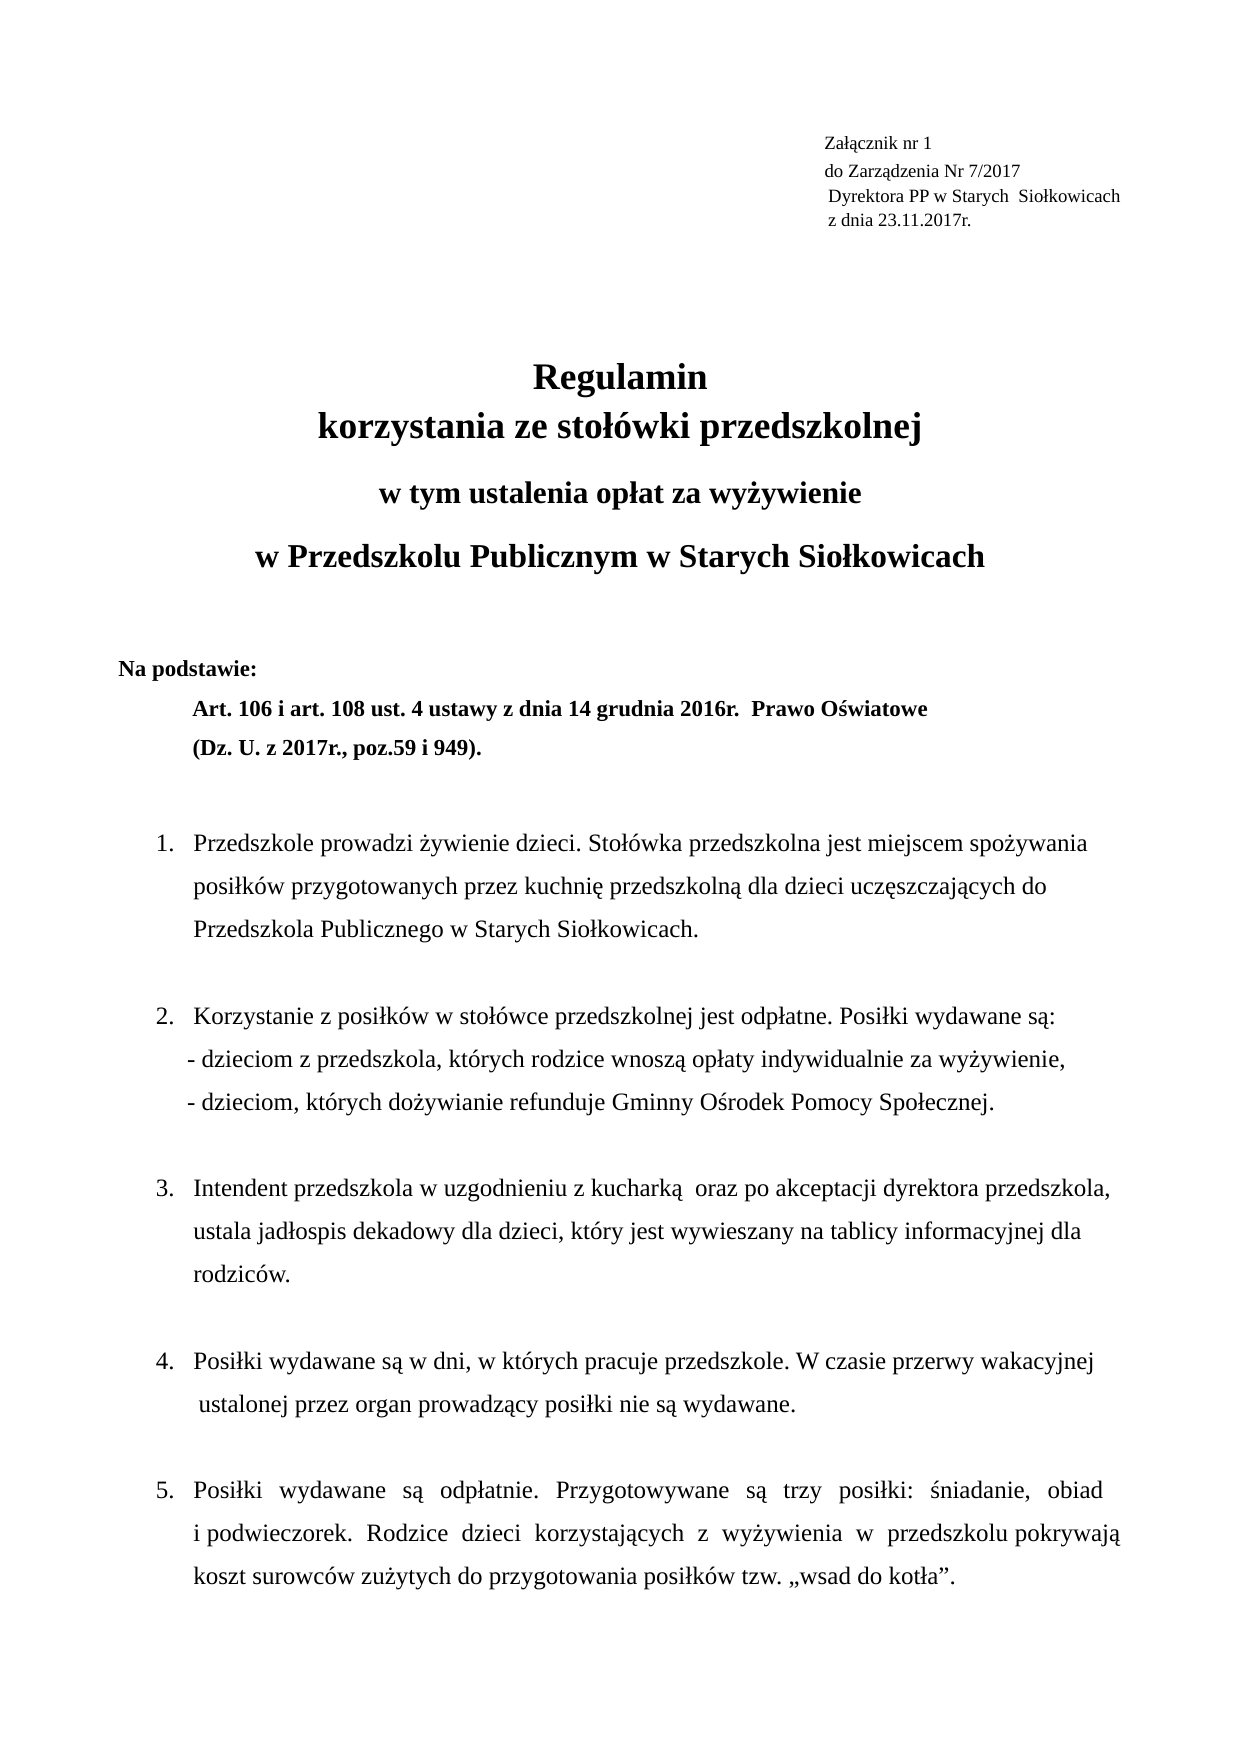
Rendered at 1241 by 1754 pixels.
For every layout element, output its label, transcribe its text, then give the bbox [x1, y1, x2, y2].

text (Dz. U. z 2017r., poz.59 i 949). [118, 734, 1122, 761]
text Art. 106 i art. 108 ust. 4 ustawy z dnia 14 grudnia 2016r. Prawo Oświatowe [118, 695, 1122, 721]
list Przedszkole prowadzi żywienie dzieci. Stołówka przedszkolna jest miejscem spożywania posiłków przygotowanych przez kuchnię przedszkolną dla dzieci uczęszczających do Przedszkola Publicznego w Starych Siołkowicach. [156, 828, 1122, 986]
text Załącznik nr 1 do Zarządzenia Nr 7/2017 Dyrektora PP w Starych Siołkowicach z dnia 23.11.2017r. [117, 118, 1122, 231]
list Korzystanie z posiłków w stołówce przedszkolnej jest odpłatne. Posiłki wydawane są: [156, 1001, 1122, 1029]
list Posiłki wydawane są w dni, w których pracuje przedszkole. W czasie przerwy wakacyjnej [156, 1346, 1122, 1374]
text w tym ustalenia opłat za wyżywienie [118, 474, 1122, 510]
text - dzieciom z przedszkola, których rodzice wnoszą opłaty indywidualnie za wyżywienie, - dzieciom, których dożywianie refunduje Gminny Ośrodek Pomocy Społecznej. [118, 1044, 1122, 1159]
text ustalonej przez organ prowadzący posiłki nie są wydawane. [118, 1389, 1122, 1418]
text Na podstawie: [118, 655, 1122, 682]
list Intendent przedszkola w uzgodnieniu z kucharką oraz po akceptacji dyrektora przedszkola, ustala jadłospis dekadowy dla dzieci, który jest wywieszany na tablicy informacyjnej dla rodziców. [156, 1173, 1122, 1288]
text Regulamin korzystania ze stołówki przedszkolnej [118, 354, 1122, 447]
text w Przedszkolu Publicznym w Starych Siołkowicach [118, 536, 1122, 575]
list Posiłki wydawane są odpłatnie. Przygotowywane są trzy posiłki: śniadanie, obiad i podwieczorek. Rodzice dzieci korzystających z wyżywienia w przedszkolu pokrywają koszt surowców zużytych do przygotowania posiłków tzw. „wsad do kotła”. [156, 1475, 1122, 1590]
